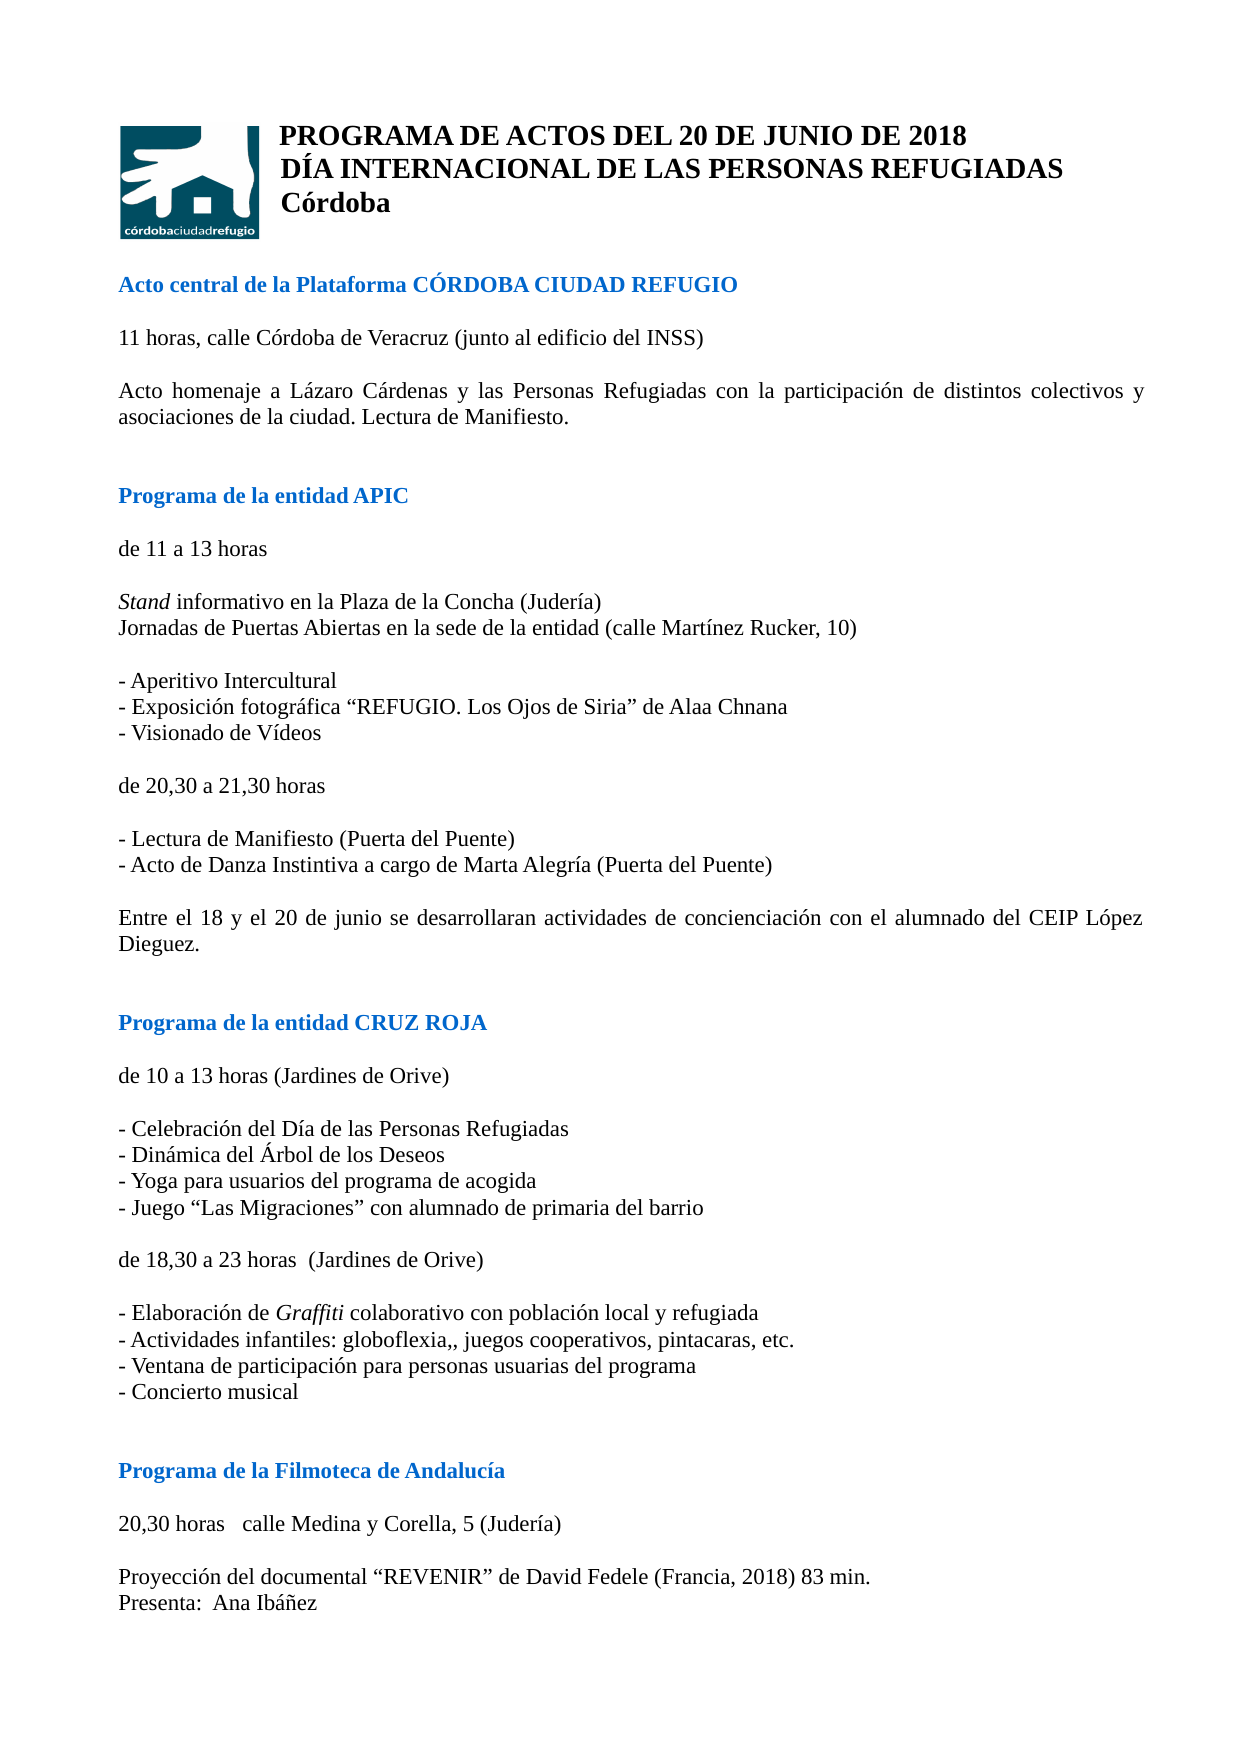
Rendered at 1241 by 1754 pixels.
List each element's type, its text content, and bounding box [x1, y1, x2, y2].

text - Actividades infantiles: globoflexia,, juegos cooperativos, pintacaras, etc. [118, 1326, 1146, 1352]
text Acto homenaje a Lázaro Cárdenas y las Personas Refugiadas con la participación de distintos colectivos y asociaciones de la ciudad. Lectura de Manifiesto. [118, 377, 1146, 429]
text Programa de la entidad APIC [118, 482, 1146, 509]
text de 18,30 a 23 horas (Jardines de Orive) [118, 1247, 1146, 1273]
text 11 horas, calle Córdoba de Veracruz (junto al edificio del INSS) [118, 324, 1146, 351]
text DÍA INTERNACIONAL DE LAS PERSONAS REFUGIADAS [262, 152, 1146, 185]
text de 11 a 13 horas [118, 535, 1146, 561]
text Stand informativo en la Plaza de la Concha (Judería) [118, 588, 1146, 614]
text Programa de la Filmoteca de Andalucía [118, 1457, 1146, 1484]
text - Celebración del Día de las Personas Refugiadas [118, 1115, 1146, 1141]
text - Yoga para usuarios del programa de acogida [118, 1167, 1146, 1194]
text Presenta: Ana Ibáñez [118, 1589, 1146, 1616]
text - Aperitivo Intercultural [118, 667, 1146, 693]
text - Juego “Las Migraciones” con alumnado de primaria del barrio [118, 1194, 1146, 1220]
text - Dinámica del Árbol de los Deseos [118, 1141, 1146, 1167]
text Córdoba [262, 185, 1146, 219]
text de 10 a 13 horas (Jardines de Orive) [118, 1062, 1146, 1088]
text Proyección del documental “REVENIR” de David Fedele (Francia, 2018) 83 min. [118, 1563, 1146, 1589]
text PROGRAMA DE ACTOS DEL 20 DE JUNIO DE 2018 [118, 118, 1146, 152]
text - Acto de Danza Instintiva a cargo de Marta Alegría (Puerta del Puente) [118, 851, 1146, 878]
text 20,30 horas calle Medina y Corella, 5 (Judería) [118, 1510, 1146, 1536]
text - Concierto musical [118, 1378, 1146, 1405]
text de 20,30 a 21,30 horas [118, 772, 1146, 798]
picture [118, 122, 262, 242]
text Programa de la entidad CRUZ ROJA [118, 1009, 1146, 1036]
text Jornadas de Puertas Abiertas en la sede de la entidad (calle Martínez Rucker, 10) [118, 614, 1146, 640]
text Entre el 18 y el 20 de junio se desarrollaran actividades de concienciación con el alumnado del CEIP López Dieguez. [118, 904, 1146, 957]
text - Exposición fotográfica “REFUGIO. Los Ojos de Siria” de Alaa Chnana [118, 693, 1146, 719]
text - Visionado de Vídeos [118, 719, 1146, 746]
text - Lectura de Manifiesto (Puerta del Puente) [118, 825, 1146, 851]
text Acto central de la Plataforma CÓRDOBA CIUDAD REFUGIO [118, 271, 1146, 298]
text - Ventana de participación para personas usuarias del programa [118, 1352, 1146, 1378]
text - Elaboración de Graffiti colaborativo con población local y refugiada [118, 1299, 1146, 1326]
